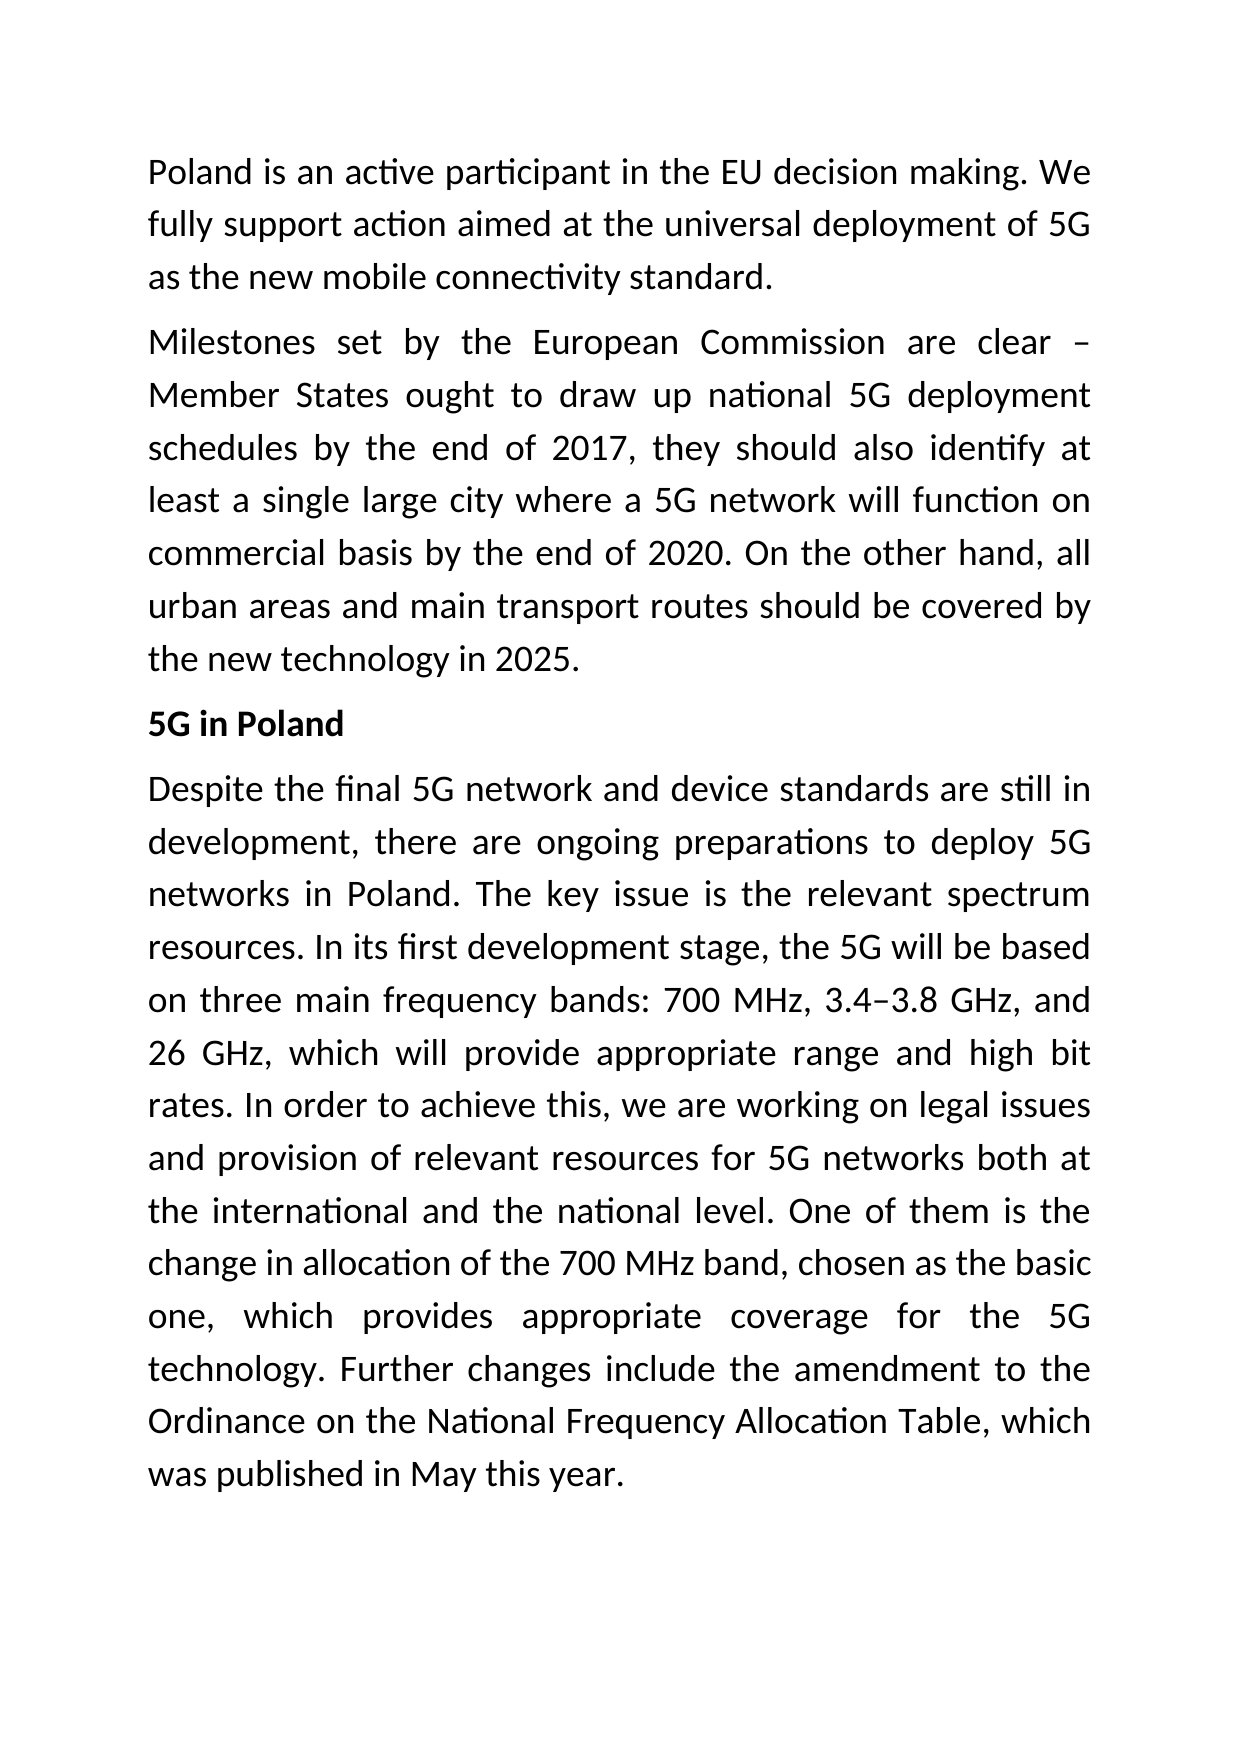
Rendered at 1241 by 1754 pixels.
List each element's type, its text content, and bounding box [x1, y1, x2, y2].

text Despite the final 5G network and device standards are still in development, there are ongoing preparations to deploy 5G networks in Poland. The key issue is the relevant spectrum resources. In its first development stage, the 5G will be based on three main frequency bands: 700 MHz, 3.4–3.8 GHz, and 26 GHz, which will provide appropriate range and high bit rates. In order to achieve this, we are working on legal issues and provision of relevant resources for 5G networks both at the international and the national level. One of them is the change in allocation of the 700 MHz band, chosen as the basic one, which provides appropriate coverage for the 5G technology. Further changes include the amendment to the Ordinance on the National Frequency Allocation Table, which was published in May this year. [148, 765, 1093, 1496]
text 5G in Poland [148, 700, 1093, 746]
text Milestones set by the European Commission are clear – Member States ought to draw up national 5G deployment schedules by the end of 2017, they should also identify at least a single large city where a 5G network will function on commercial basis by the end of 2020. On the other hand, all urban areas and main transport routes should be covered by the new technology in 2025. [148, 318, 1093, 680]
text Poland is an active participant in the EU decision making. We fully support action aimed at the universal deployment of 5G as the new mobile connectivity standard. [148, 148, 1093, 299]
